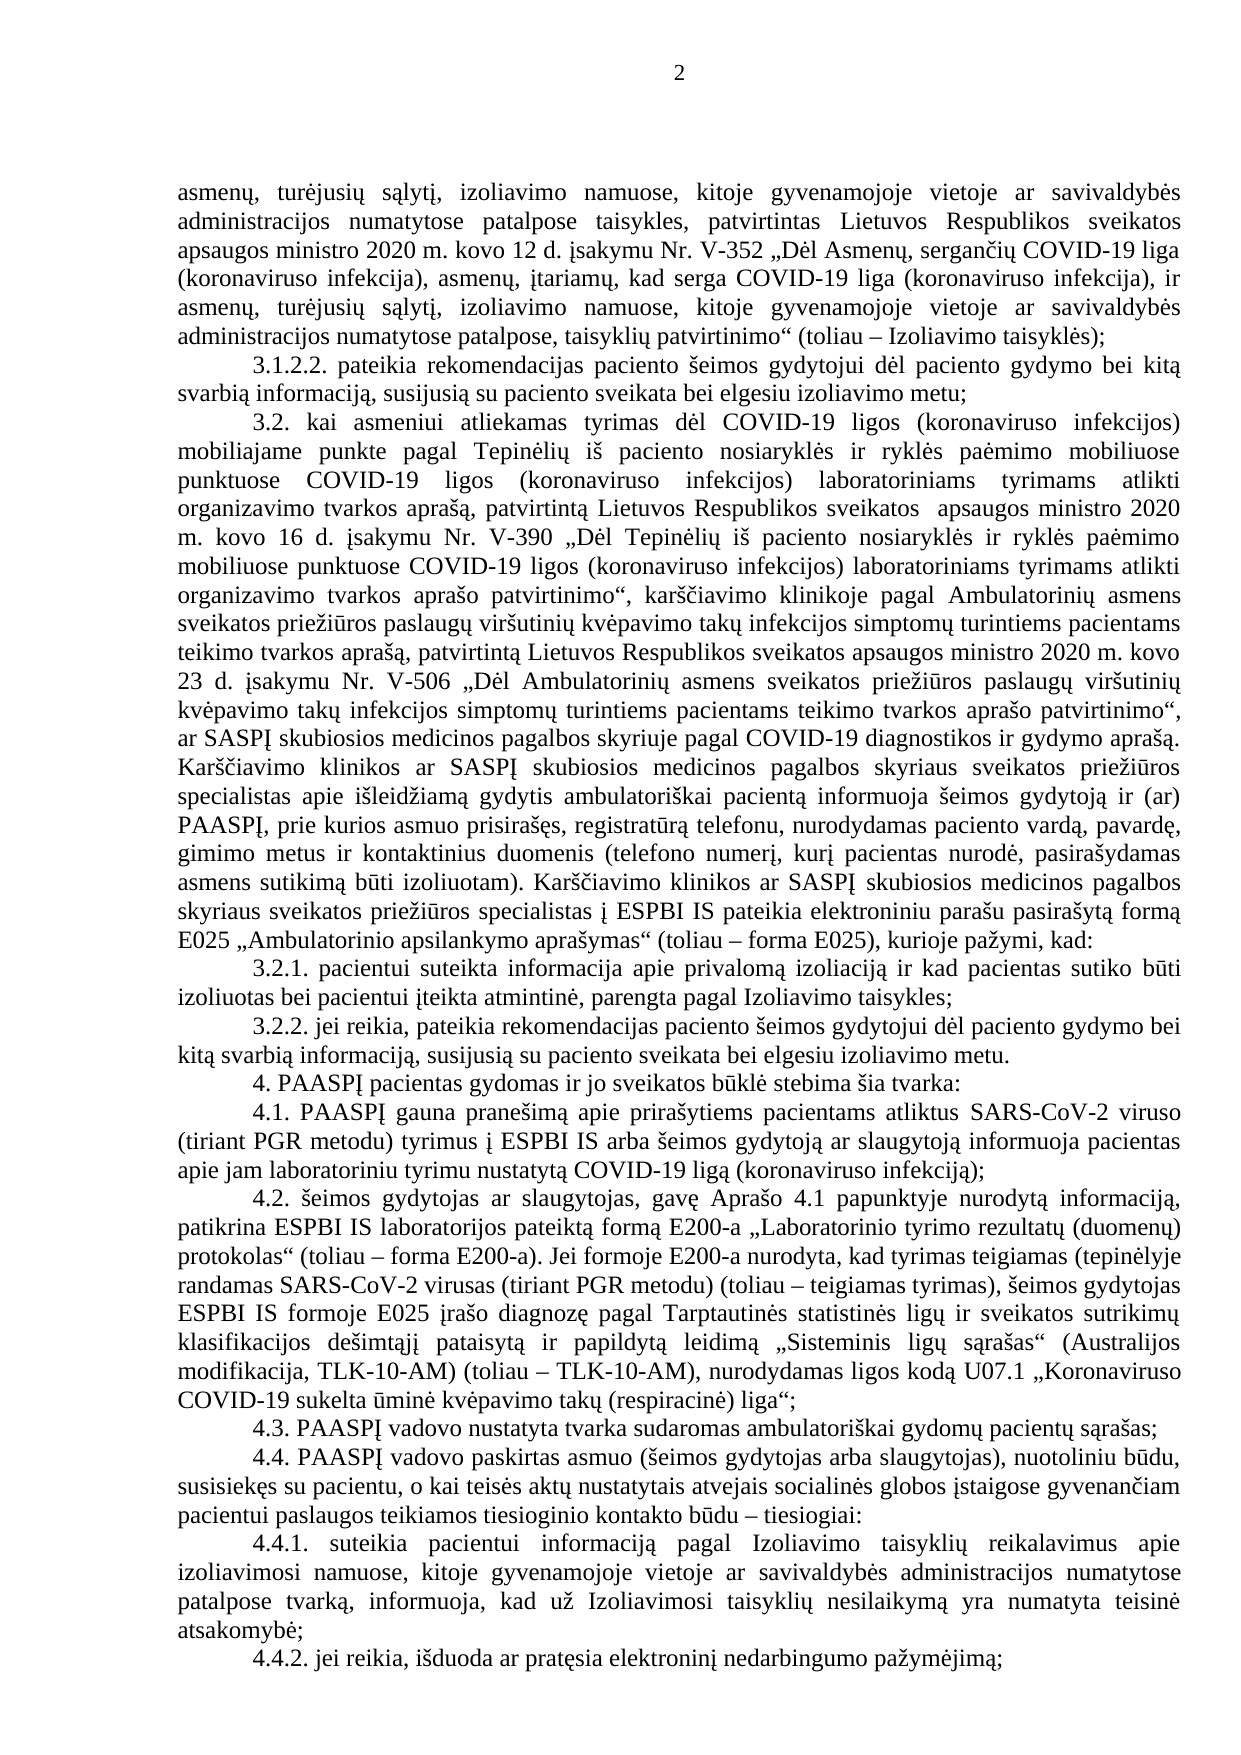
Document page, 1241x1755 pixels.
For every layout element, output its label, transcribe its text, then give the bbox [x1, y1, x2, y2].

text 4.1. PAASPĮ gauna pranešimą apie prirašytiems pacientams atliktus SARS-CoV-2 viruso (tiriant PGR metodu) tyrimus į ESPBI IS arba šeimos gydytoją ar slaugytoją informuoja pacientas apie jam laboratoriniu tyrimu nustatytą COVID-19 ligą (koronaviruso infekciją); [177, 1097, 1181, 1183]
text asmenų, turėjusių sąlytį, izoliavimo namuose, kitoje gyvenamojoje vietoje ar savivaldybės administracijos numatytose patalpose taisykles, patvirtintas Lietuvos Respublikos sveikatos apsaugos ministro 2020 m. kovo 12 d. įsakymu Nr. V-352 „Dėl Asmenų, sergančių COVID-19 liga (koronaviruso infekcija), asmenų, įtariamų, kad serga COVID-19 liga (koronaviruso infekcija), ir asmenų, turėjusių sąlytį, izoliavimo namuose, kitoje gyvenamojoje vietoje ar savivaldybės administracijos numatytose patalpose, taisyklių patvirtinimo“ (toliau – Izoliavimo taisyklės); [177, 177, 1181, 350]
text 4. PAASPĮ pacientas gydomas ir jo sveikatos būklė stebima šia tvarka: [177, 1068, 1196, 1097]
text 4.3. PAASPĮ vadovo nustatyta tvarka sudaromas ambulatoriškai gydomų pacientų sąrašas; [177, 1413, 1181, 1442]
text 3.2. kai asmeniui atliekamas tyrimas dėl COVID-19 ligos (koronaviruso infekcijos) mobiliajame punkte pagal Tepinėlių iš paciento nosiaryklės ir ryklės paėmimo mobiliuose punktuose COVID-19 ligos (koronaviruso infekcijos) laboratoriniams tyrimams atlikti organizavimo tvarkos aprašą, patvirtintą Lietuvos Respublikos sveikatos apsaugos ministro 2020 m. kovo 16 d. įsakymu Nr. V-390 „Dėl Tepinėlių iš paciento nosiaryklės ir ryklės paėmimo mobiliuose punktuose COVID-19 ligos (koronaviruso infekcijos) laboratoriniams tyrimams atlikti organizavimo tvarkos aprašo patvirtinimo“, karščiavimo klinikoje pagal Ambulatorinių asmens sveikatos priežiūros paslaugų viršutinių kvėpavimo takų infekcijos simptomų turintiems pacientams teikimo tvarkos aprašą, patvirtintą Lietuvos Respublikos sveikatos apsaugos ministro 2020 m. kovo 23 d. įsakymu Nr. V-506 „Dėl Ambulatorinių asmens sveikatos priežiūros paslaugų viršutinių kvėpavimo takų infekcijos simptomų turintiems pacientams teikimo tvarkos aprašo patvirtinimo“, ar SASPĮ skubiosios medicinos pagalbos skyriuje pagal COVID-19 diagnostikos ir gydymo aprašą. Karščiavimo klinikos ar SASPĮ skubiosios medicinos pagalbos skyriaus sveikatos priežiūros specialistas apie išleidžiamą gydytis ambulatoriškai pacientą informuoja šeimos gydytoją ir (ar) PAASPĮ, prie kurios asmuo prisirašęs, registratūrą telefonu, nurodydamas paciento vardą, pavardę, gimimo metus ir kontaktinius duomenis (telefono numerį, kurį pacientas nurodė, pasirašydamas asmens sutikimą būti izoliuotam). Karščiavimo klinikos ar SASPĮ skubiosios medicinos pagalbos skyriaus sveikatos priežiūros specialistas į ESPBI IS pateikia elektroniniu parašu pasirašytą formą E025 „Ambulatorinio apsilankymo aprašymas“ (toliau – forma E025), kurioje pažymi, kad: [177, 407, 1181, 953]
text 4.4. PAASPĮ vadovo paskirtas asmuo (šeimos gydytojas arba slaugytojas), nuotoliniu būdu, susisiekęs su pacientu, o kai teisės aktų nustatytais atvejais socialinės globos įstaigose gyvenančiam pacientui paslaugos teikiamos tiesioginio kontakto būdu – tiesiogiai: [177, 1442, 1181, 1528]
text 4.4.2. jei reikia, išduoda ar pratęsia elektroninį nedarbingumo pažymėjimą; [177, 1643, 1181, 1672]
text 4.2. šeimos gydytojas ar slaugytojas, gavę Aprašo 4.1 papunktyje nurodytą informaciją, patikrina ESPBI IS laboratorijos pateiktą formą E200-a „Laboratorinio tyrimo rezultatų (duomenų) protokolas“ (toliau – forma E200-a). Jei formoje E200-a nurodyta, kad tyrimas teigiamas (tepinėlyje randamas SARS-CoV-2 virusas (tiriant PGR metodu) (toliau – teigiamas tyrimas), šeimos gydytojas ESPBI IS formoje E025 įrašo diagnozę pagal Tarptautinės statistinės ligų ir sveikatos sutrikimų klasifikacijos dešimtąjį pataisytą ir papildytą leidimą „Sisteminis ligų sąrašas“ (Australijos modifikacija, TLK-10-AM) (toliau – TLK-10-AM), nurodydamas ligos kodą U07.1 „Koronaviruso COVID-19 sukelta ūminė kvėpavimo takų (respiracinė) liga“; [177, 1183, 1181, 1413]
text 3.1.2.2. pateikia rekomendacijas paciento šeimos gydytojui dėl paciento gydymo bei kitą svarbią informaciją, susijusią su paciento sveikata bei elgesiu izoliavimo metu; [177, 350, 1181, 407]
text 4.4.1. suteikia pacientui informaciją pagal Izoliavimo taisyklių reikalavimus apie izoliavimosi namuose, kitoje gyvenamojoje vietoje ar savivaldybės administracijos numatytose patalpose tvarką, informuoja, kad už Izoliavimosi taisyklių nesilaikymą yra numatyta teisinė atsakomybė; [177, 1528, 1181, 1643]
text 3.2.2. jei reikia, pateikia rekomendacijas paciento šeimos gydytojui dėl paciento gydymo bei kitą svarbią informaciją, susijusią su paciento sveikata bei elgesiu izoliavimo metu. [177, 1011, 1181, 1068]
text 3.2.1. pacientui suteikta informacija apie privalomą izoliaciją ir kad pacientas sutiko būti izoliuotas bei pacientui įteikta atmintinė, parengta pagal Izoliavimo taisykles; [177, 953, 1181, 1011]
